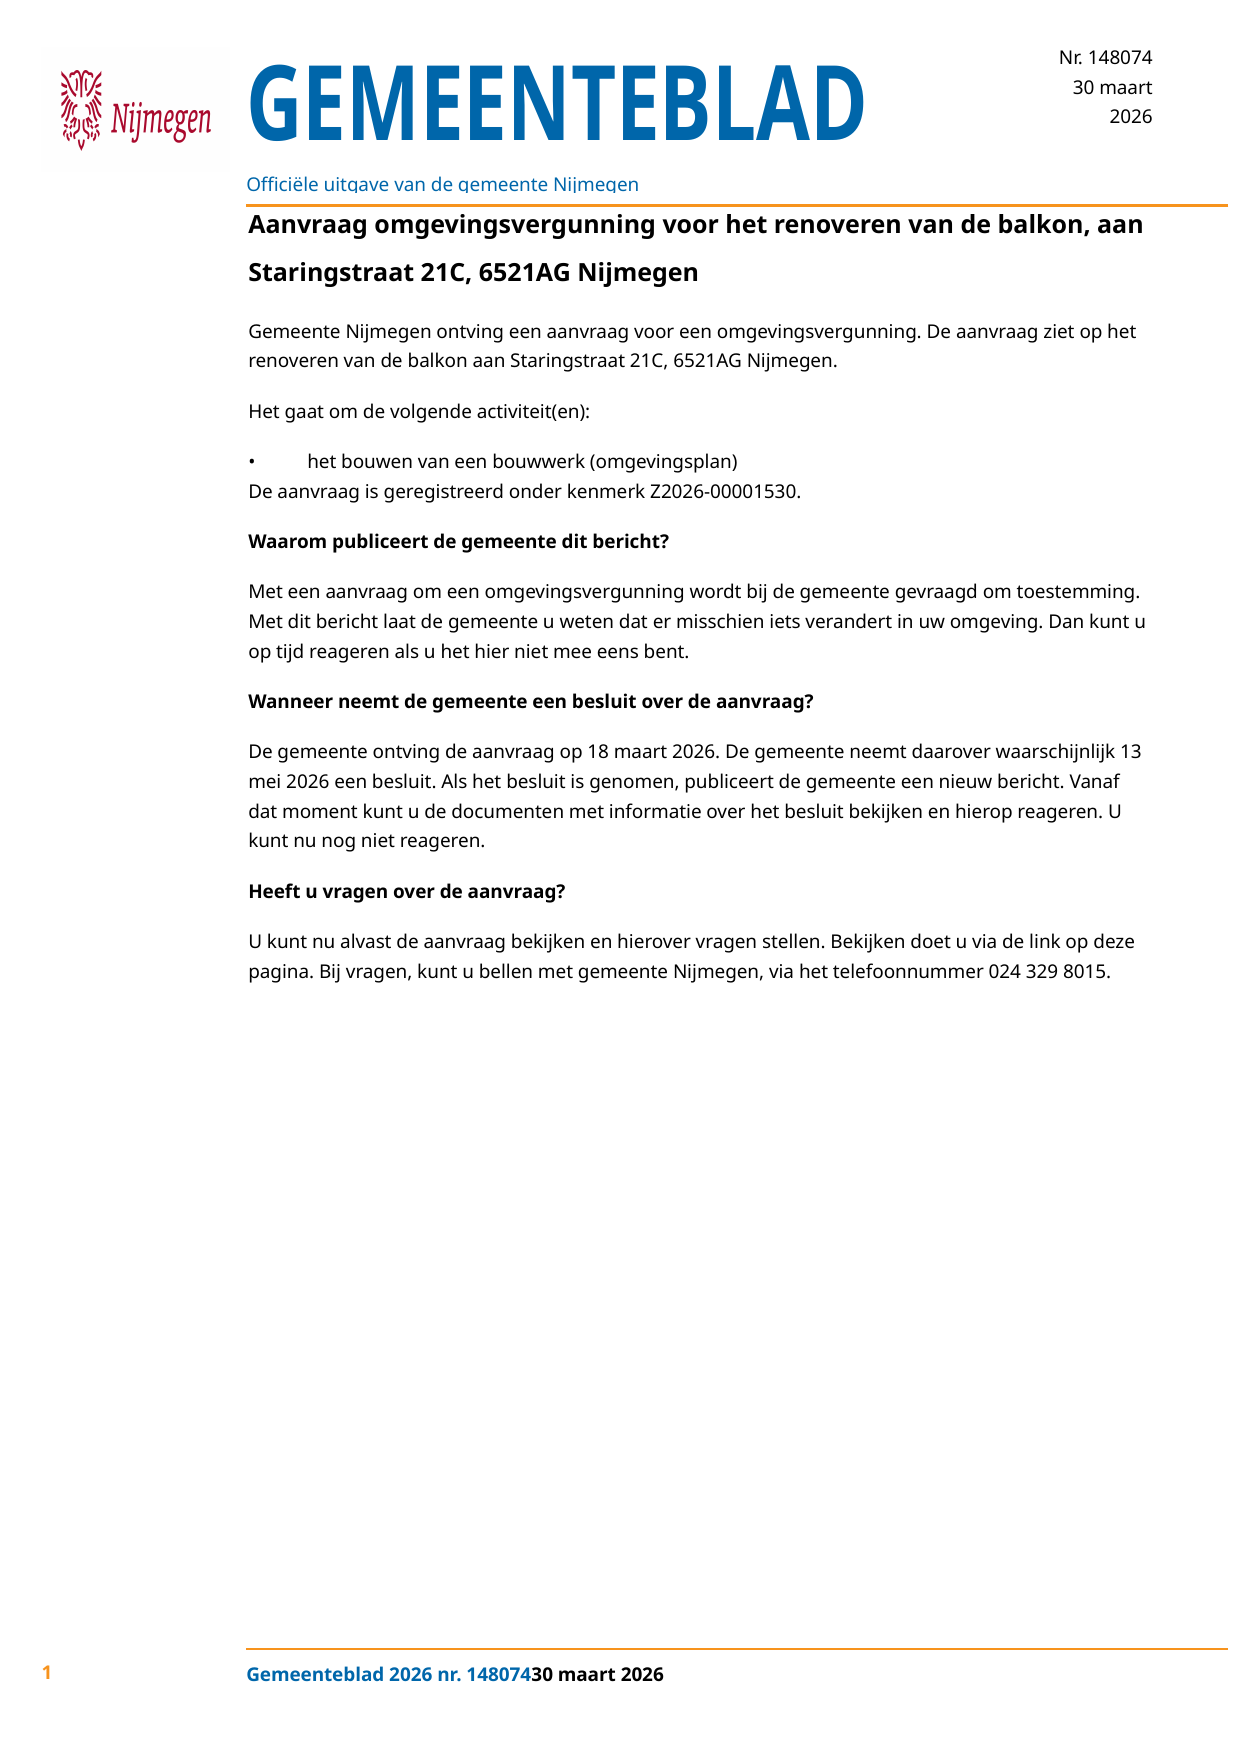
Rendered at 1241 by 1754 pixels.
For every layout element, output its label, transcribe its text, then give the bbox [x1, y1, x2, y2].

list het bouwen van een bouwwerk (omgevingsplan) [248, 448, 1152, 474]
text Het gaat om de volgende activiteit(en): [248, 398, 1152, 424]
text Gemeente Nijmegen ontving een aanvraag voor een omgevingsvergunning. De aanvraag ziet op het renoveren van de balkon aan Staringstraat 21C, 6521AG Nijmegen. [248, 318, 1152, 373]
text Wanneer neemt de gemeente een besluit over de aanvraag? [248, 688, 1152, 714]
text U kunt nu alvast de aanvraag bekijken en hierover vragen stellen. Bekijken doet u via de link op deze pagina. Bij vragen, kunt u bellen met gemeente Nijmegen, via het telefoonnummer 024 329 8015. [248, 928, 1152, 984]
text Met een aanvraag om een omgevingsvergunning wordt bij de gemeente gevraagd om toestemming. Met dit bericht laat de gemeente u weten dat er misschien iets verandert in uw omgeving. Dan kunt u op tijd reageren als u het hier niet mee eens bent. [248, 579, 1152, 664]
picture [41, 47, 231, 172]
text Heeft u vragen over de aanvraag? [248, 878, 1152, 904]
text Waarom publiceert de gemeente dit bericht? [248, 528, 1152, 554]
text Aanvraag omgevingsvergunning voor het renoveren van de balkon, aan Staringstraat 21C, 6521AG Nijmegen [248, 207, 1152, 288]
text De aanvraag is geregistreerd onder kenmerk Z2026-00001530. [248, 478, 1152, 504]
text De gemeente ontving de aanvraag op 18 maart 2026. De gemeente neemt daarover waarschijnlijk 13 mei 2026 een besluit. Als het besluit is genomen, publiceert de gemeente een nieuw bericht. Vanaf dat moment kunt u de documenten met informatie over het besluit bekijken en hierop reageren. U kunt nu nog niet reageren. [248, 739, 1152, 853]
